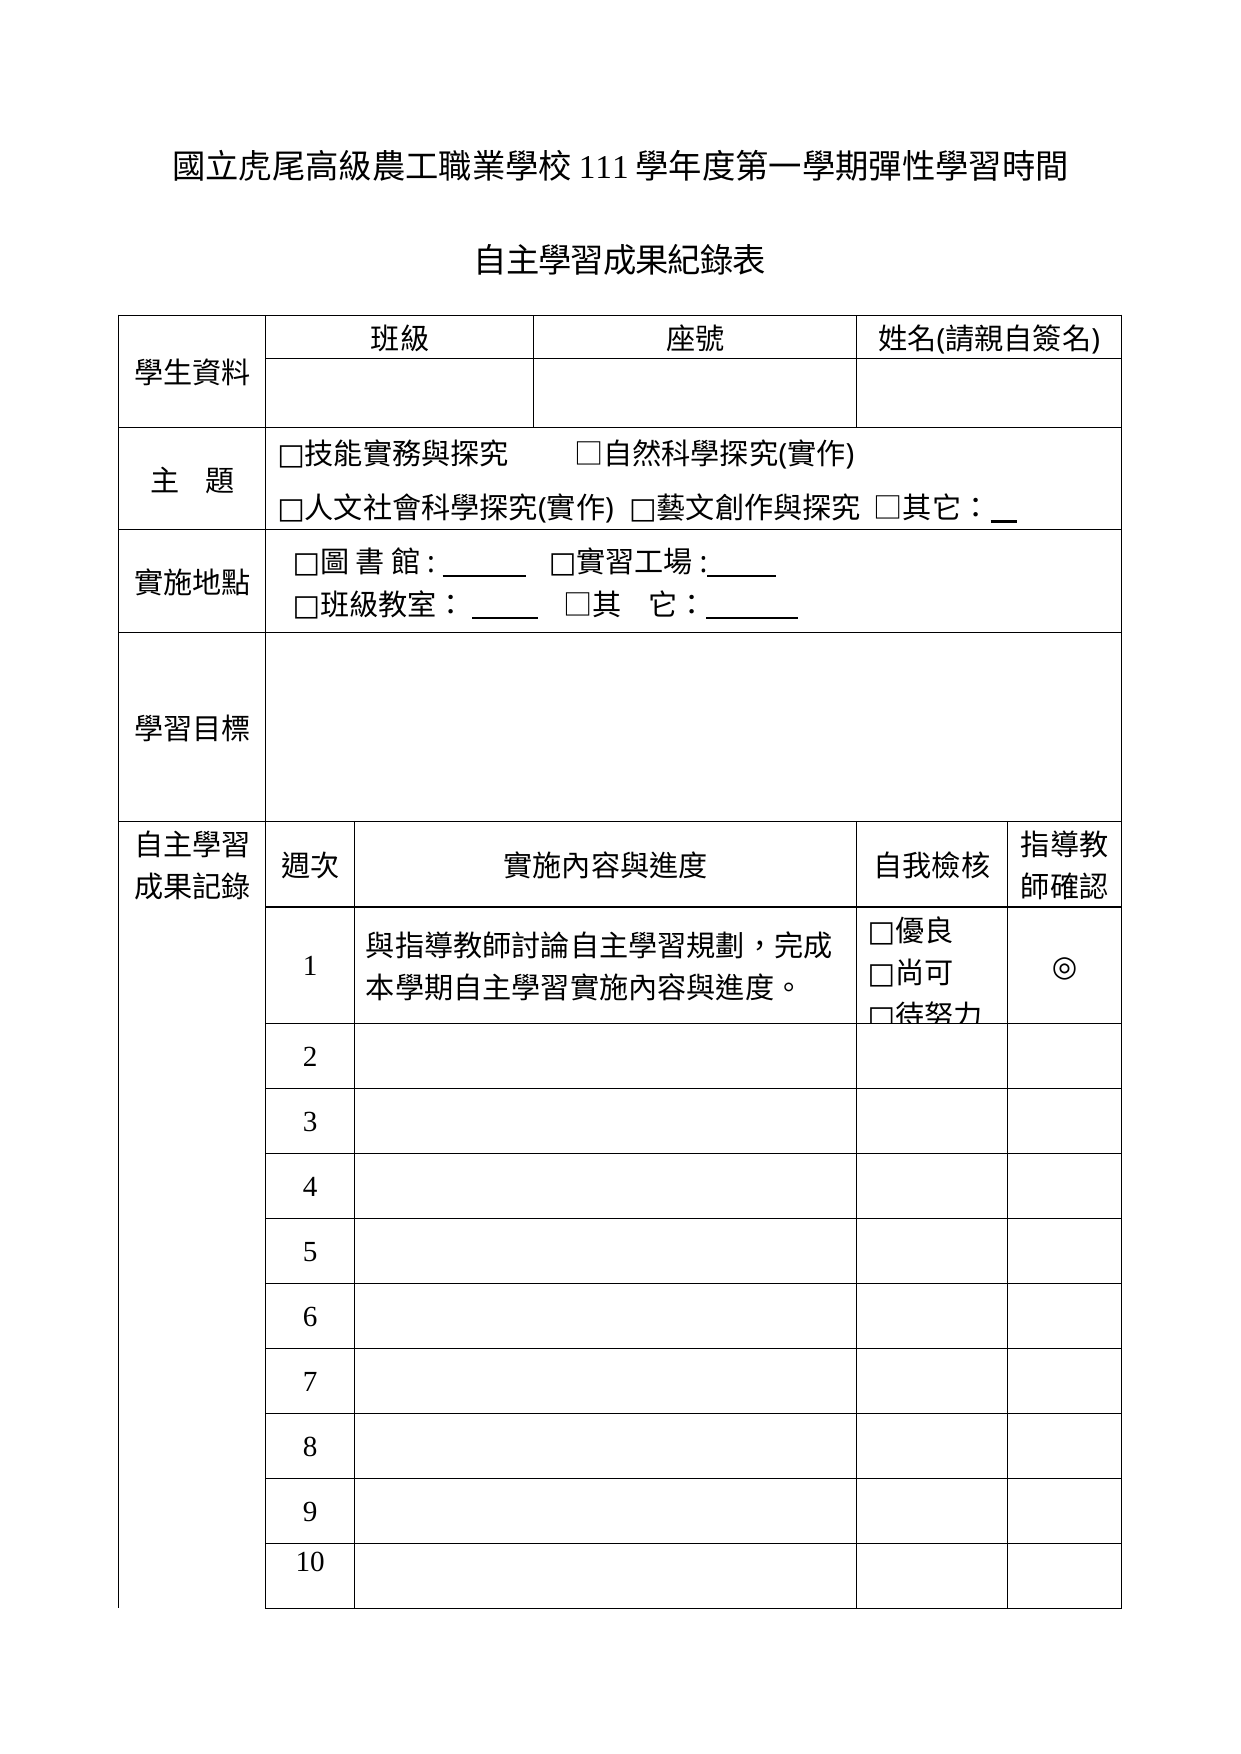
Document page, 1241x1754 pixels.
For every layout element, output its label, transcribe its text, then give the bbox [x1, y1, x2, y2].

table_cell [1008, 1284, 1121, 1348]
table_cell 4 [266, 1154, 354, 1218]
table_cell [857, 1479, 1007, 1543]
table_cell □圖 書 館 : □實習工場 : □班級教室： □其 它： [266, 530, 1121, 632]
table_cell 8 [266, 1414, 354, 1478]
table_cell 10 [266, 1544, 354, 1608]
table_cell [266, 633, 1121, 821]
table_cell [355, 1024, 856, 1088]
table_cell 6 [266, 1284, 354, 1348]
table_cell 指導教師確認 [1008, 822, 1121, 906]
table_cell ◎ [1008, 908, 1121, 1023]
table_cell [355, 1089, 856, 1153]
table_cell [355, 1479, 856, 1543]
table_cell [1008, 1219, 1121, 1283]
table_header 座號 [534, 316, 856, 358]
table_cell [857, 1219, 1007, 1283]
table_header 姓名(請親自簽名) [857, 316, 1121, 358]
table_cell [355, 1219, 856, 1283]
table_cell [266, 359, 533, 427]
table_cell 2 [266, 1024, 354, 1088]
table_cell □技能實務與探究 □自然科學探究(實作) □人文社會科學探究(實作) □藝文創作與探究 □其它： [266, 428, 1121, 529]
table_cell 1 [266, 908, 354, 1023]
table_cell 實施內容與進度 [355, 822, 856, 906]
table_cell [857, 1284, 1007, 1348]
table_cell [355, 1154, 856, 1218]
table_cell [1008, 1349, 1121, 1413]
table_header 學生資料 [119, 316, 265, 427]
text 國立虎尾高級農工職業學校111學年度第一學期彈性學習時間 [118, 127, 1122, 202]
table_cell [534, 359, 856, 427]
table_cell [857, 359, 1121, 427]
table_cell 實施地點 [119, 530, 265, 632]
table_cell [1008, 1544, 1121, 1608]
table_cell [1008, 1479, 1121, 1543]
table_cell 自主學習成果記錄 [119, 822, 265, 1608]
table_cell 9 [266, 1479, 354, 1543]
table_cell [1008, 1154, 1121, 1218]
table_cell 與指導教師討論自主學習規劃，完成本學期自主學習實施內容與進度。 [355, 908, 856, 1023]
table_cell [355, 1414, 856, 1478]
text 自主學習成果紀錄表 [118, 221, 1122, 296]
table_cell [857, 1349, 1007, 1413]
table_cell [355, 1349, 856, 1413]
table_cell □優良 □尚可 □待努力 [857, 908, 1007, 1023]
table_cell 自我檢核 [857, 822, 1007, 906]
table_cell [857, 1544, 1007, 1608]
table_cell [355, 1284, 856, 1348]
table_cell [355, 1544, 856, 1608]
table_cell [857, 1154, 1007, 1218]
table_cell 主 題 [119, 428, 265, 529]
table_cell 週次 [266, 822, 354, 906]
table_cell [857, 1089, 1007, 1153]
table_cell [857, 1024, 1007, 1088]
table_cell [1008, 1089, 1121, 1153]
table_cell [1008, 1024, 1121, 1088]
table_cell 學習目標 [119, 633, 265, 821]
table_cell [1008, 1414, 1121, 1478]
table_cell 7 [266, 1349, 354, 1413]
table_cell [857, 1414, 1007, 1478]
table_cell 5 [266, 1219, 354, 1283]
table_header 班級 [266, 316, 533, 358]
table_cell 3 [266, 1089, 354, 1153]
